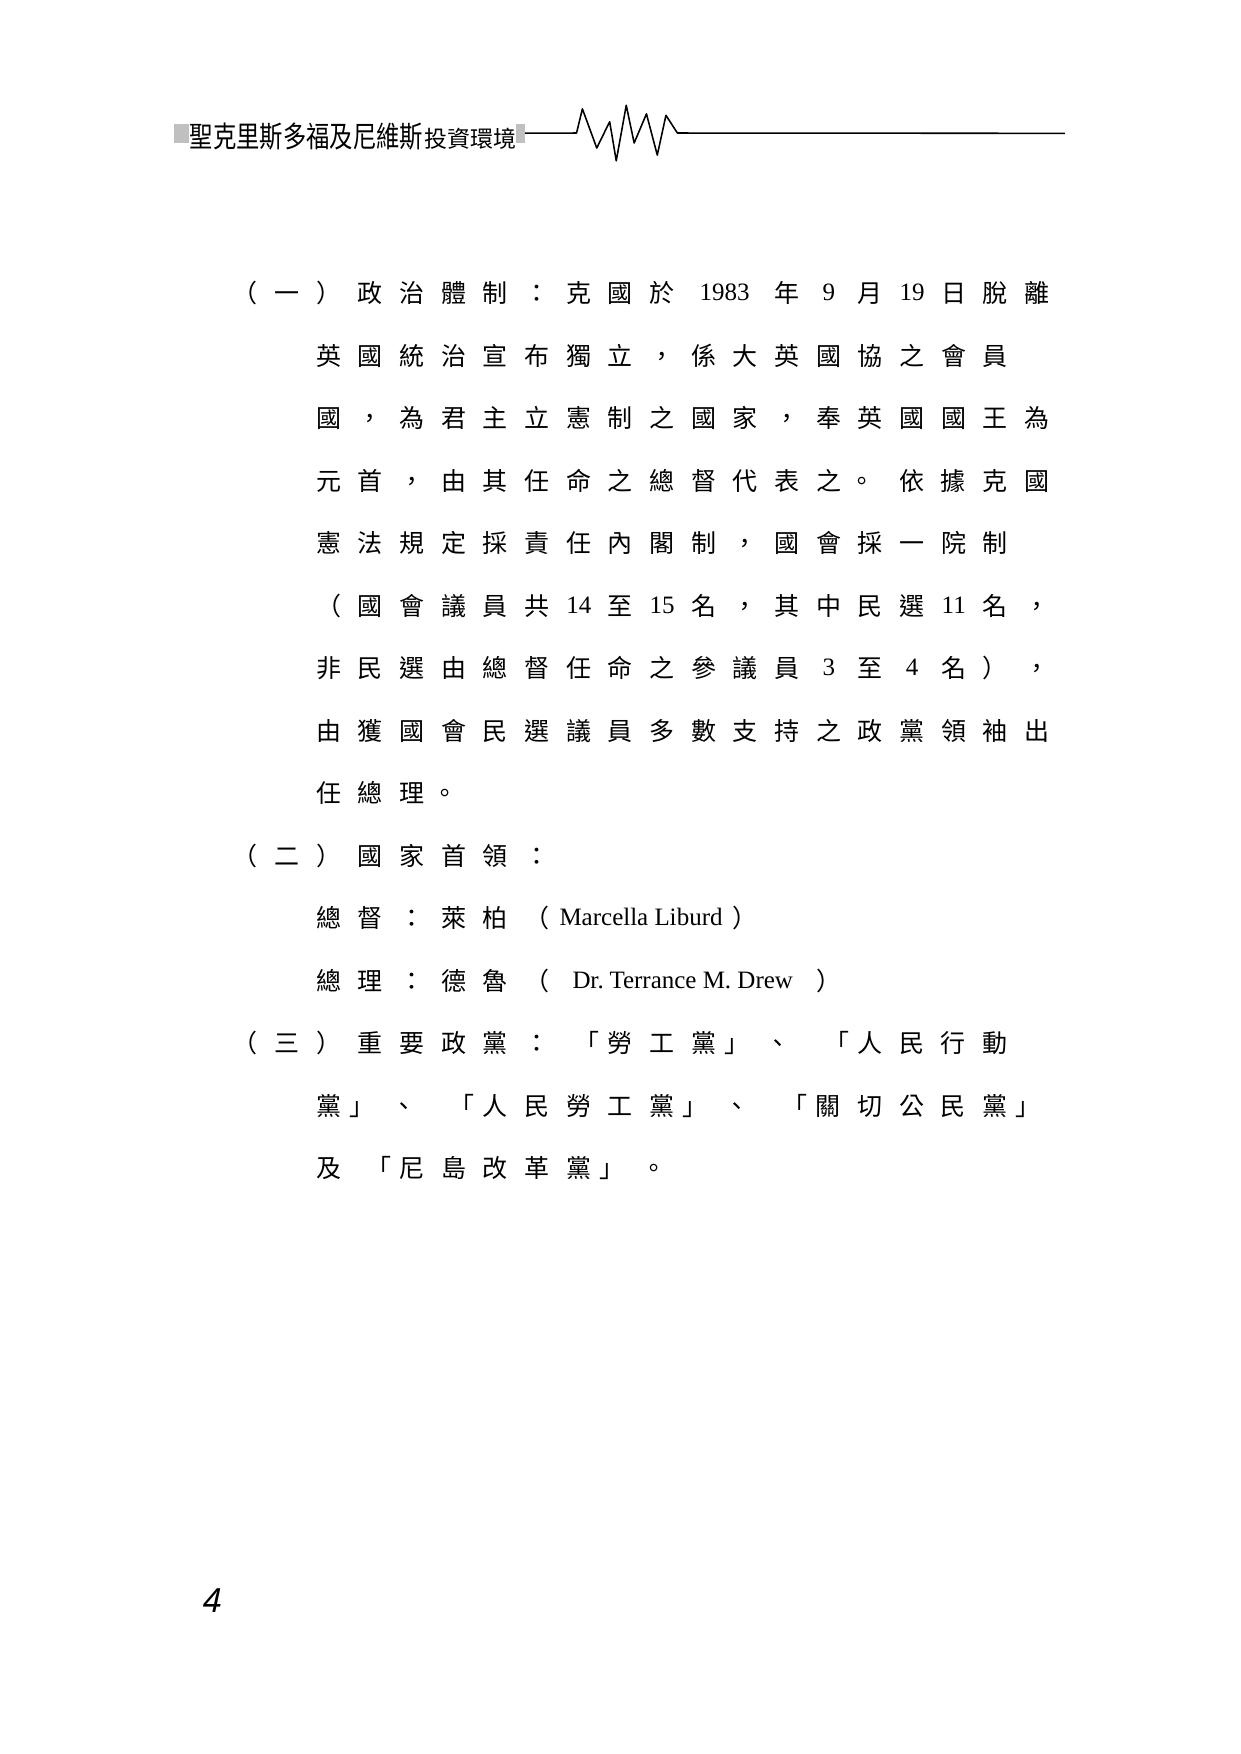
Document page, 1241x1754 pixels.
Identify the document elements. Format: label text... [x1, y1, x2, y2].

text （一）政治體制：克國於1983年9月19日脫離英國統治宣布獨立，係大英國協之會員國，為君主立憲制之國家，奉英國國王為元首，由其任命之總督代表之。依據克國憲法規定採責任內閣制，國會採一院制（國會議員共14至15名，其中民選11名，非民選由總督任命之參議員3至4名），由獲國會民選議員多數支持之政黨領袖出任總理。 [207, 250, 1058, 813]
text （二）國家首領： [207, 813, 1058, 875]
text 總督：萊柏（Marcella Liburd） [281, 875, 1058, 938]
text 總理：德魯（Dr. Terrance M. Drew） [281, 938, 1058, 1000]
text （三）重要政黨：「勞工黨」、「人民行動黨」、「人民勞工黨」、「關切公民黨」及「尼島改革黨」。 [207, 1000, 1058, 1188]
